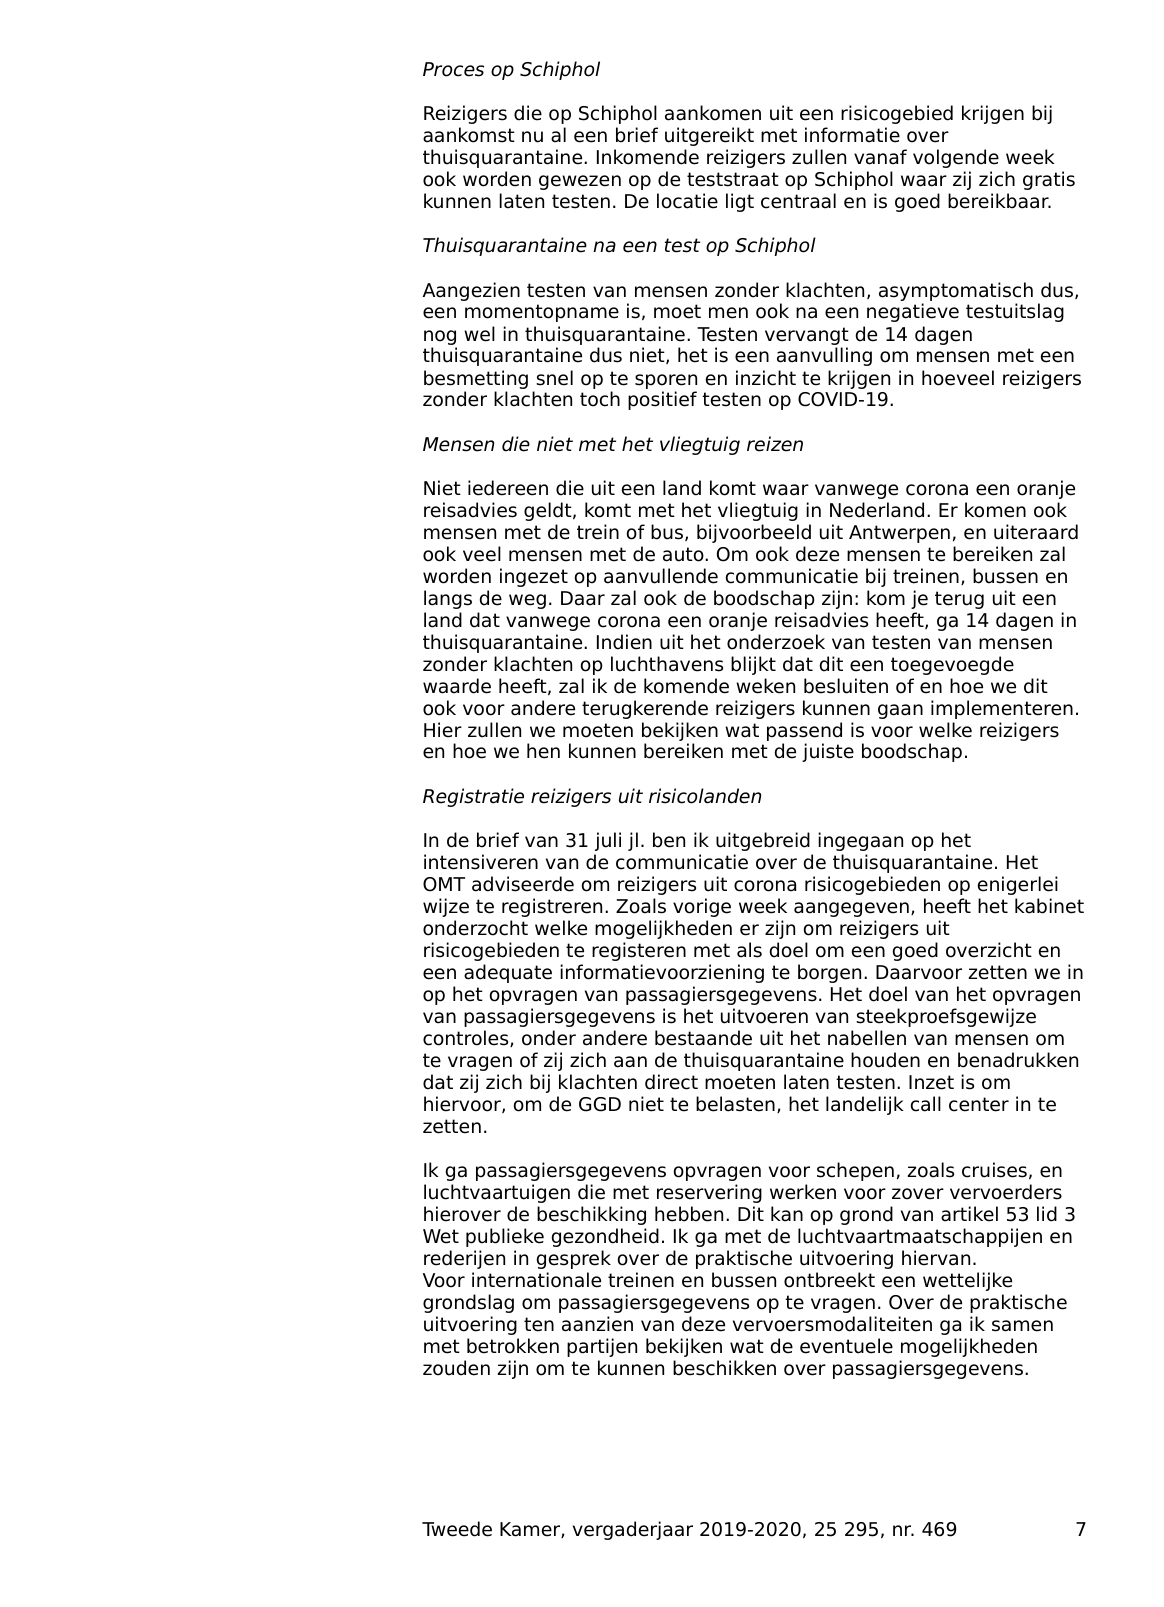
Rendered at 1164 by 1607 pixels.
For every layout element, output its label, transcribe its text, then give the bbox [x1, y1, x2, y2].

subtitle Mensen die niet met het vliegtuig reizen [422, 433, 1087, 456]
subtitle Registratie reizigers uit risicolanden [422, 786, 1087, 808]
text Aangezien testen van mensen zonder klachten, asymptomatisch dus, een momentopname is, moet men ook na een negatieve testuitslag nog wel in thuisquarantaine. Testen vervangt de 14 dagen thuisquarantaine dus niet, het is een aanvulling om mensen met een besmetting snel op te sporen en inzicht te krijgen in hoeveel reizigers zonder klachten toch positief testen op COVID-19. [422, 279, 1087, 411]
subtitle Thuisquarantaine na een test op Schiphol [422, 235, 1087, 257]
text Reizigers die op Schiphol aankomen uit een risicogebied krijgen bij aankomst nu al een brief uitgereikt met informatie over thuisquarantaine. Inkomende reizigers zullen vanaf volgende week ook worden gewezen op de teststraat op Schiphol waar zij zich gratis kunnen laten testen. De locatie ligt centraal en is goed bereikbaar. [422, 103, 1087, 213]
subtitle Proces op Schiphol [422, 59, 1087, 81]
text Ik ga passagiersgegevens opvragen voor schepen, zoals cruises, en luchtvaartuigen die met reservering werken voor zover vervoerders hierover de beschikking hebben. Dit kan op grond van artikel 53 lid 3 Wet publieke gezondheid. Ik ga met de luchtvaartmaatschappijen en rederijen in gesprek over de praktische uitvoering hiervan. [422, 1160, 1087, 1269]
text Niet iedereen die uit een land komt waar vanwege corona een oranje reisadvies geldt, komt met het vliegtuig in Nederland. Er komen ook mensen met de trein of bus, bijvoorbeeld uit Antwerpen, en uiteraard ook veel mensen met de auto. Om ook deze mensen te bereiken zal worden ingezet op aanvullende communicatie bij treinen, bussen en langs de weg. Daar zal ook de boodschap zijn: kom je terug uit een land dat vanwege corona een oranje reisadvies heeft, ga 14 dagen in thuisquarantaine. Indien uit het onderzoek van testen van mensen zonder klachten op luchthavens blijkt dat dit een toegevoegde waarde heeft, zal ik de komende weken besluiten of en hoe we dit ook voor andere terugkerende reizigers kunnen gaan implementeren. Hier zullen we moeten bekijken wat passend is voor welke reizigers en hoe we hen kunnen bereiken met de juiste boodschap. [422, 478, 1087, 763]
text In de brief van 31 juli jl. ben ik uitgebreid ingegaan op het intensiveren van de communicatie over de thuisquarantaine. Het OMT adviseerde om reizigers uit corona risicogebieden op enigerlei wijze te registreren. Zoals vorige week aangegeven, heeft het kabinet onderzocht welke mogelijkheden er zijn om reizigers uit risicogebieden te registeren met als doel om een goed overzicht en een adequate informatievoorziening te borgen. Daarvoor zetten we in op het opvragen van passagiersgegevens. Het doel van het opvragen van passagiersgegevens is het uitvoeren van steekproefsgewijze controles, onder andere bestaande uit het nabellen van mensen om te vragen of zij zich aan de thuisquarantaine houden en benadrukken dat zij zich bij klachten direct moeten laten testen. Inzet is om hiervoor, om de GGD niet te belasten, het landelijk call center in te zetten. [422, 830, 1087, 1137]
text Voor internationale treinen en bussen ontbreekt een wettelijke grondslag om passagiersgegevens op te vragen. Over de praktische uitvoering ten aanzien van deze vervoersmodaliteiten ga ik samen met betrokken partijen bekijken wat de eventuele mogelijkheden zouden zijn om te kunnen beschikken over passagiersgegevens. [422, 1269, 1087, 1379]
